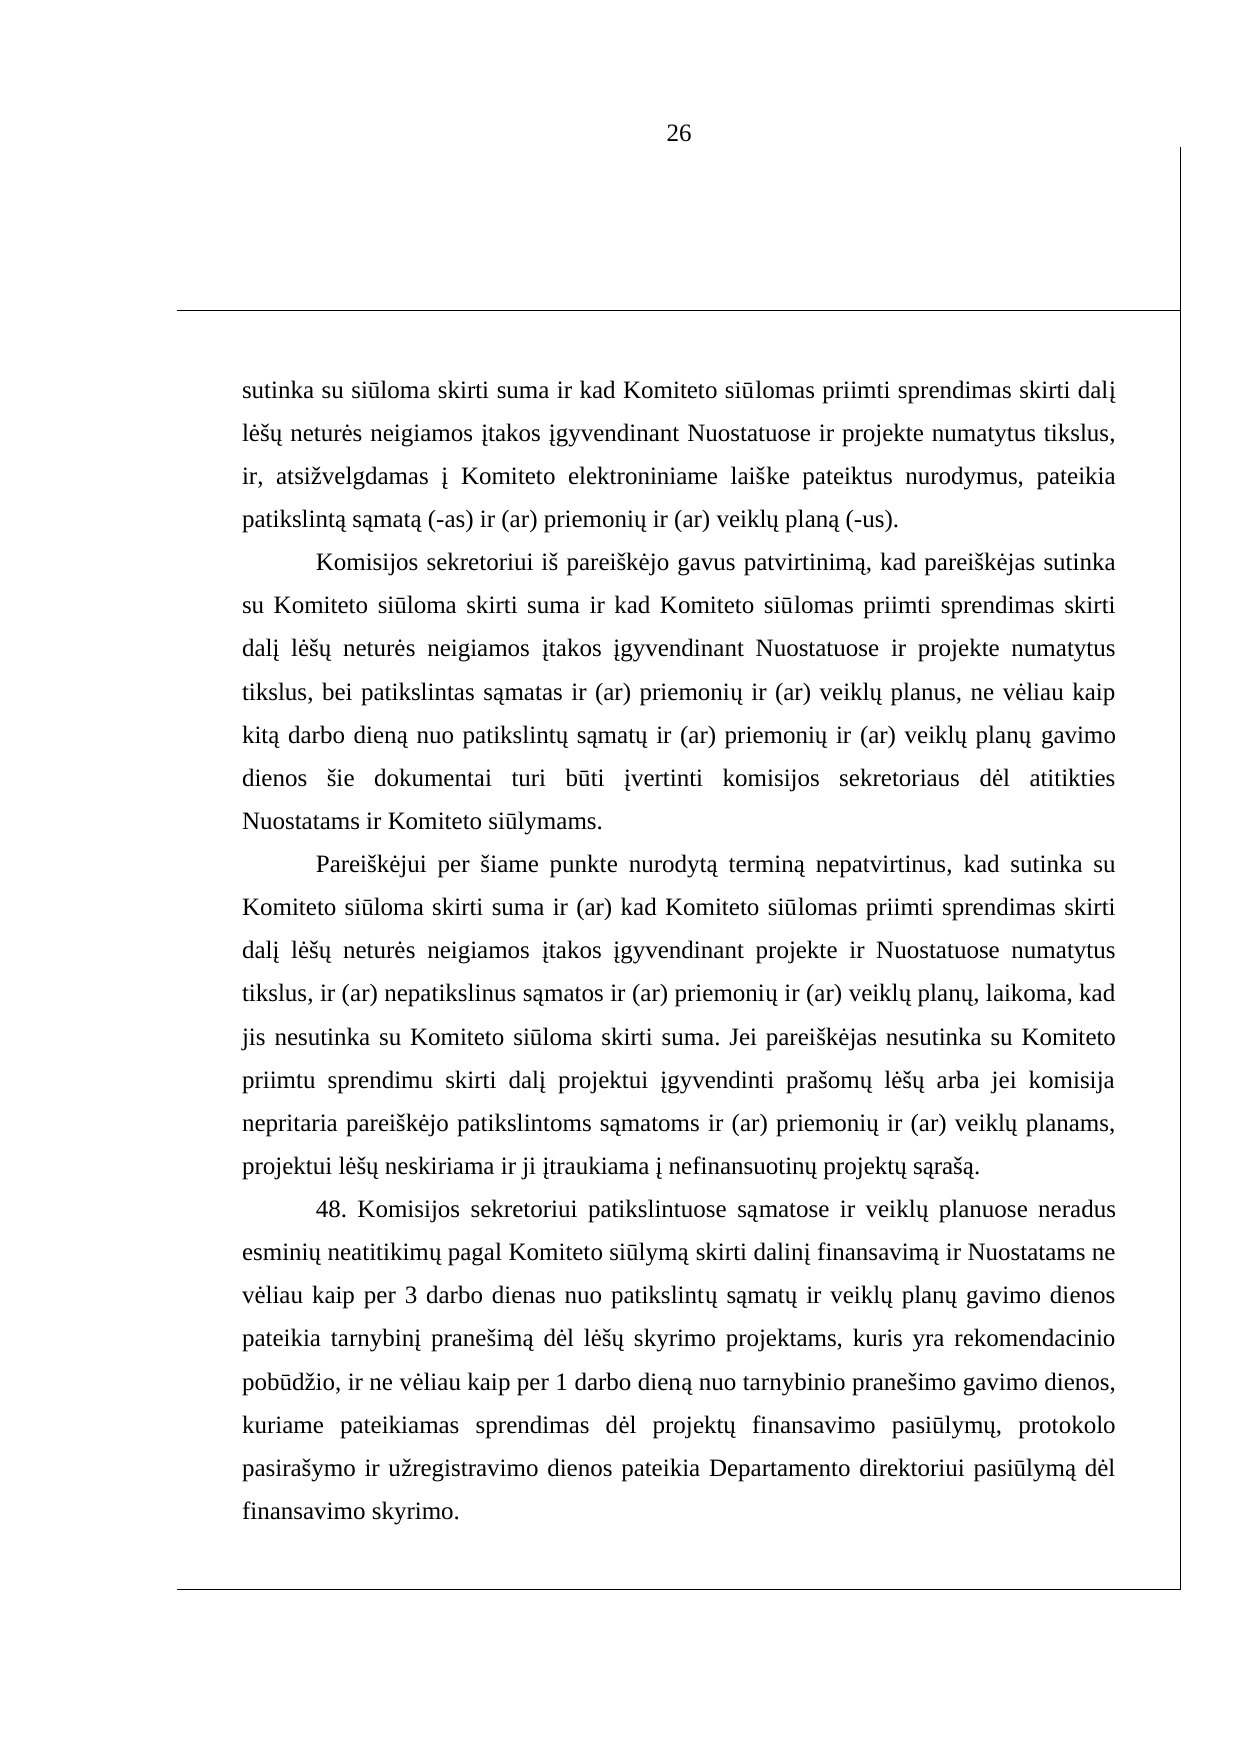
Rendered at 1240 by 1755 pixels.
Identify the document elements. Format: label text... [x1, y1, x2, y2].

text Komisijos sekretoriui iš pareiškėjo gavus patvirtinimą, kad pareiškėjas sutinka su Komiteto siūloma skirti suma ir kad Komiteto siūlomas priimti sprendimas skirti dalį lėšų neturės neigiamos įtakos įgyvendinant Nuostatuose ir projekte numatytus tikslus, bei patikslintas sąmatas ir (ar) priemonių ir (ar) veiklų planus, ne vėliau kaip kitą darbo dieną nuo patikslintų sąmatų ir (ar) priemonių ir (ar) veiklų planų gavimo dienos šie dokumentai turi būti įvertinti komisijos sekretoriaus dėl atitikties Nuostatams ir Komiteto siūlymams. [177, 483, 1181, 784]
text 48. Komisijos sekretoriui patikslintuose sąmatose ir veiklų planuose neradus esminių neatitikimų pagal Komiteto siūlymą skirti dalinį finansavimą ir Nuostatams ne vėliau kaip per 3 darbo dienas nuo patikslintų sąmatų ir veiklų planų gavimo dienos pateikia tarnybinį pranešimą dėl lėšų skyrimo projektams, kuris yra rekomendacinio pobūdžio, ir ne vėliau kaip per 1 darbo dieną nuo tarnybinio pranešimo gavimo dienos, kuriame pateikiamas sprendimas dėl projektų finansavimo pasiūlymų, protokolo pasirašymo ir užregistravimo dienos pateikia Departamento direktoriui pasiūlymą dėl finansavimo skyrimo. [177, 1129, 1181, 1589]
text Kai pareiškėjas sutinka su Komiteto siūloma skirti suma, jis per 3 darbo dienas nuo pranešimo gavimo elektroniniu paštu dienos komisijos sekretoriui patvirtina, kad sutinka su siūloma skirti suma ir kad Komiteto siūlomas priimti sprendimas skirti dalį lėšų neturės neigiamos įtakos įgyvendinant Nuostatuose ir projekte numatytus tikslus, ir, atsižvelgdamas į Komiteto elektroniniame laiške pateiktus nurodymus, pateikia patikslintą sąmatą (-as) ir (ar) priemonių ir (ar) veiklų planą (-us). [177, 310, 1180, 483]
text Pareiškėjui per šiame punkte nurodytą terminą nepatvirtinus, kad sutinka su Komiteto siūloma skirti suma ir (ar) kad Komiteto siūlomas priimti sprendimas skirti dalį lėšų neturės neigiamos įtakos įgyvendinant projekte ir Nuostatuose numatytus tikslus, ir (ar) nepatikslinus sąmatos ir (ar) priemonių ir (ar) veiklų planų, laikoma, kad jis nesutinka su Komiteto siūloma skirti suma. Jei pareiškėjas nesutinka su Komiteto priimtu sprendimu skirti dalį projektui įgyvendinti prašomų lėšų arba jei komisija nepritaria pareiškėjo patikslintoms sąmatoms ir (ar) priemonių ir (ar) veiklų planams, projektui lėšų neskiriama ir ji įtraukiama į nefinansuotinų projektų sąrašą. [177, 784, 1181, 1129]
